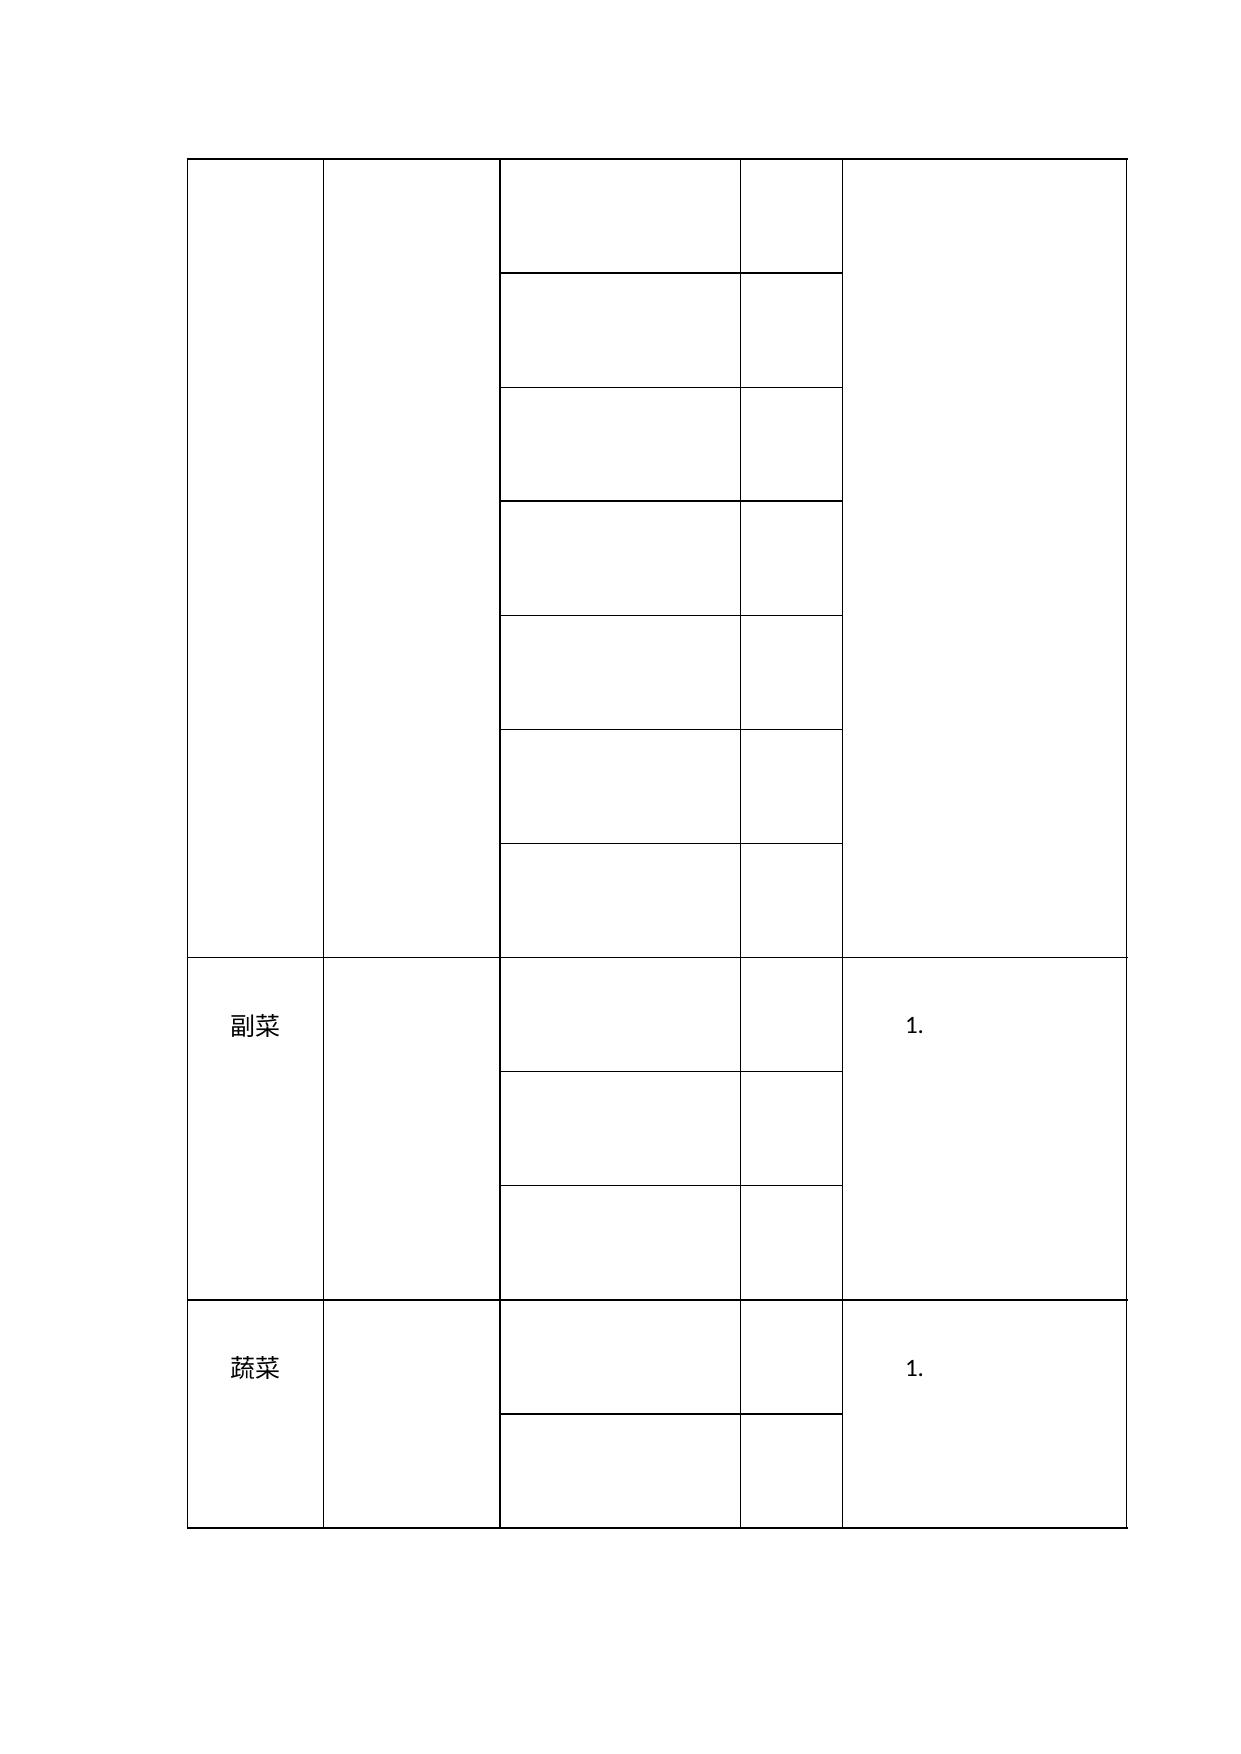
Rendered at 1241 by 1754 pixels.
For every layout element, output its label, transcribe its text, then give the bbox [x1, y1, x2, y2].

table_cell [501, 730, 740, 843]
table_cell 蔬菜 [188, 1301, 323, 1527]
table_cell 1. [843, 958, 1126, 1299]
table_cell [741, 1415, 842, 1527]
table_cell [501, 1072, 740, 1185]
table_cell [324, 1301, 499, 1527]
table_cell [501, 844, 740, 957]
table_cell [188, 160, 323, 957]
table_cell [741, 274, 842, 386]
table_cell [324, 160, 499, 957]
table_cell [501, 1186, 740, 1299]
table_cell [324, 958, 499, 1299]
table_cell [741, 1072, 842, 1185]
table_cell [741, 616, 842, 728]
table_cell [501, 274, 740, 386]
table_cell [741, 1301, 842, 1413]
table_cell [741, 958, 842, 1071]
table_cell [501, 160, 740, 272]
table_cell [741, 730, 842, 843]
table_cell 副菜 [188, 958, 323, 1299]
table_cell [501, 502, 740, 614]
table_cell [741, 1186, 842, 1299]
table_cell [501, 958, 740, 1071]
table_cell [843, 160, 1126, 957]
table_cell 1. [843, 1301, 1126, 1527]
table_cell [501, 388, 740, 500]
table_cell [741, 160, 842, 272]
table_cell [501, 1415, 740, 1527]
table_cell [741, 502, 842, 614]
table_cell [741, 844, 842, 957]
table_cell [741, 388, 842, 500]
table_cell [501, 1301, 740, 1413]
table_cell [501, 616, 740, 728]
